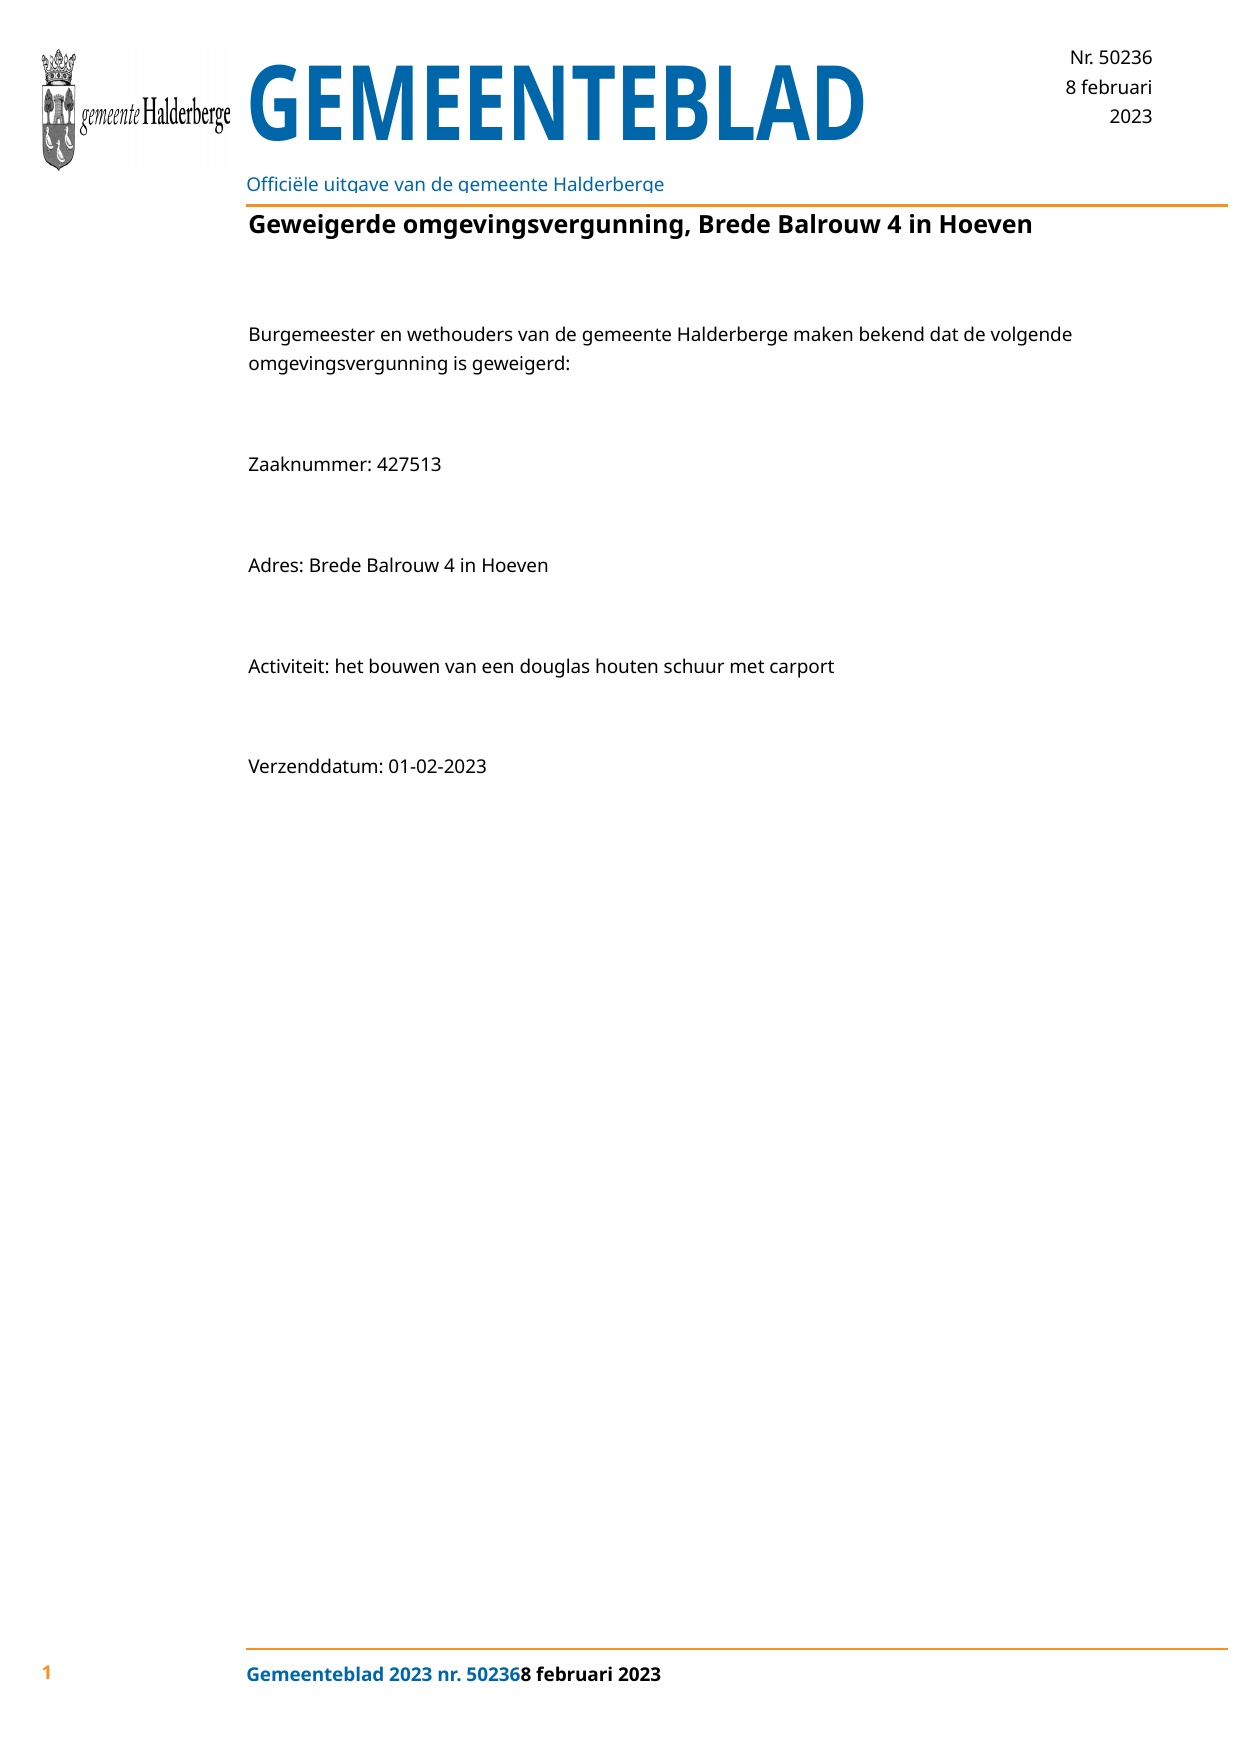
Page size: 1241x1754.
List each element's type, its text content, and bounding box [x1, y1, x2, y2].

text Geweigerde omgevingsvergunning, Brede Balrouw 4 in Hoeven [248, 207, 1152, 241]
text Activiteit: het bouwen van een douglas houten schuur met carport [248, 653, 1152, 678]
picture [41, 47, 231, 172]
text Zaaknummer: 427513 [248, 451, 1152, 477]
text Verzenddatum: 01-02-2023 [248, 754, 1152, 779]
text Burgemeester en wethouders van de gemeente Halderberge maken bekend dat de volgende omgevingsvergunning is geweigerd: [248, 321, 1152, 376]
text Adres: Brede Balrouw 4 in Hoeven [248, 552, 1152, 578]
